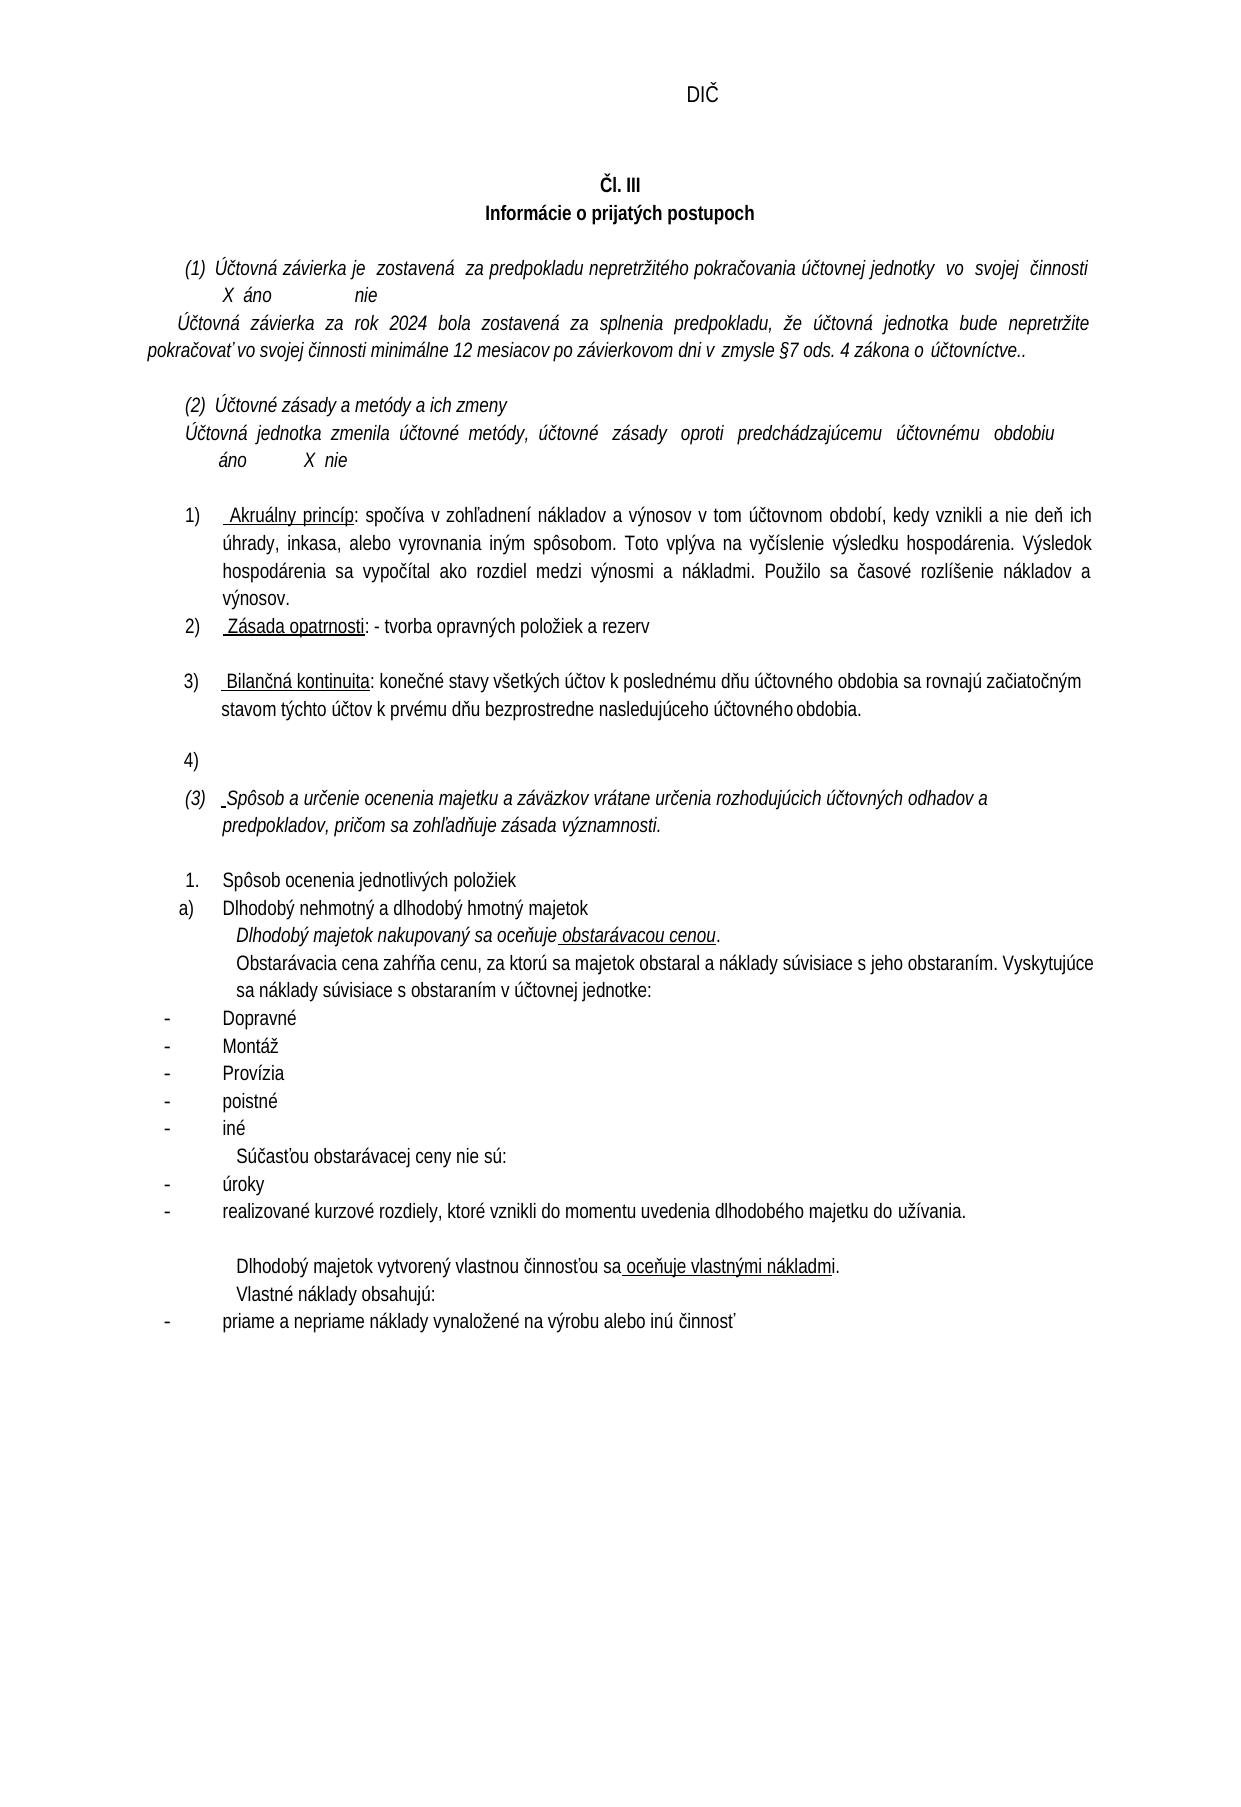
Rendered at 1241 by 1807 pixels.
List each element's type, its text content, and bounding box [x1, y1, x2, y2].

list Dlhodobý nehmotný a dlhodobý hmotný majetok [179, 896, 1119, 920]
text Informácie o prijatých postupoch [326, 201, 914, 225]
text Účtovná jednotka zmenila účtovné metódy, účtovné zásady oproti predchádzajúcemu účtovnému obdobiu áno X nie [185, 421, 1082, 472]
list Spôsob ocenenia jednotlivých položiek [185, 868, 1119, 892]
list Akruálny princíp: spočíva v zohľadnení nákladov a výnosov v tom účtovnom období, kedy vznikli a nie deň ich úhrady, inkasa, alebo vyrovnania iným spôsobom. Toto vplýva na vyčíslenie výsledku hospodárenia. Výsledok hospodárenia sa vypočítal ako rozdiel medzi výnosmi a nákladmi. Použilo sa časové rozlíšenie nákladov a výnosov. [185, 503, 1093, 610]
subtitle Čl. III [326, 173, 914, 197]
list priame a nepriame náklady vynaložené na výrobu alebo inú činnosť [164, 1309, 1119, 1333]
list realizované kurzové rozdiely, ktoré vznikli do momentu uvedenia dlhodobého majetku do užívania. [164, 1199, 1119, 1223]
list Bilančná kontinuita: konečné stavy všetkých účtov k poslednému dňu účtovného obdobia sa rovnajú začiatočným stavom týchto účtov k prvému dňu bezprostredne nasledujúceho účtovného obdobia. [184, 669, 1092, 720]
list Účtovné zásady a metódy a ich zmeny [185, 393, 1119, 417]
text Obstarávacia cena zahŕňa cenu, za ktorú sa majetok obstaral a náklady súvisiace s jeho obstaraním. Vyskytujúce sa náklady súvisiace s obstaraním v účtovnej jednotke: [236, 951, 1101, 1002]
list Provízia [164, 1061, 1119, 1085]
text Účtovná závierka za rok 2024 bola zostavená za splnenia predpokladu, že účtovná jednotka bude nepretržite pokračovať vo svojej činnosti minimálne 12 mesiacov po závierkovom dni v zmysle §7 ods. 4 zákona o účtovníctve.. [147, 311, 1092, 362]
list Dopravné [164, 1006, 1119, 1030]
text Dlhodobý majetok vytvorený vlastnou činnosťou sa oceňuje vlastnými nákladmi. Vlastné náklady obsahujú: [236, 1254, 842, 1305]
list Zásada opatrnosti: - tvorba opravných položiek a rezerv [185, 614, 1119, 638]
list Účtovná závierka je zostavená za predpokladu nepretržitého pokračovania účtovnej jednotky vo svojej činnosti X áno nie [185, 256, 1092, 307]
subtitle DIČ [326, 81, 1079, 107]
list iné [164, 1116, 1119, 1140]
list poistné [164, 1089, 1119, 1113]
list Spôsob a určenie ocenenia majetku a záväzkov vrátane určenia rozhodujúcich účtovných odhadov a predpokladov, pričom sa zohľadňuje zásada významnosti. [185, 786, 1087, 837]
text Súčasťou obstarávacej ceny nie sú: [236, 1144, 1119, 1168]
text Dlhodobý majetok nakupovaný sa oceňuje obstarávacou cenou. [236, 923, 1119, 947]
list Montáž [164, 1033, 1119, 1057]
list úroky [164, 1171, 1119, 1196]
